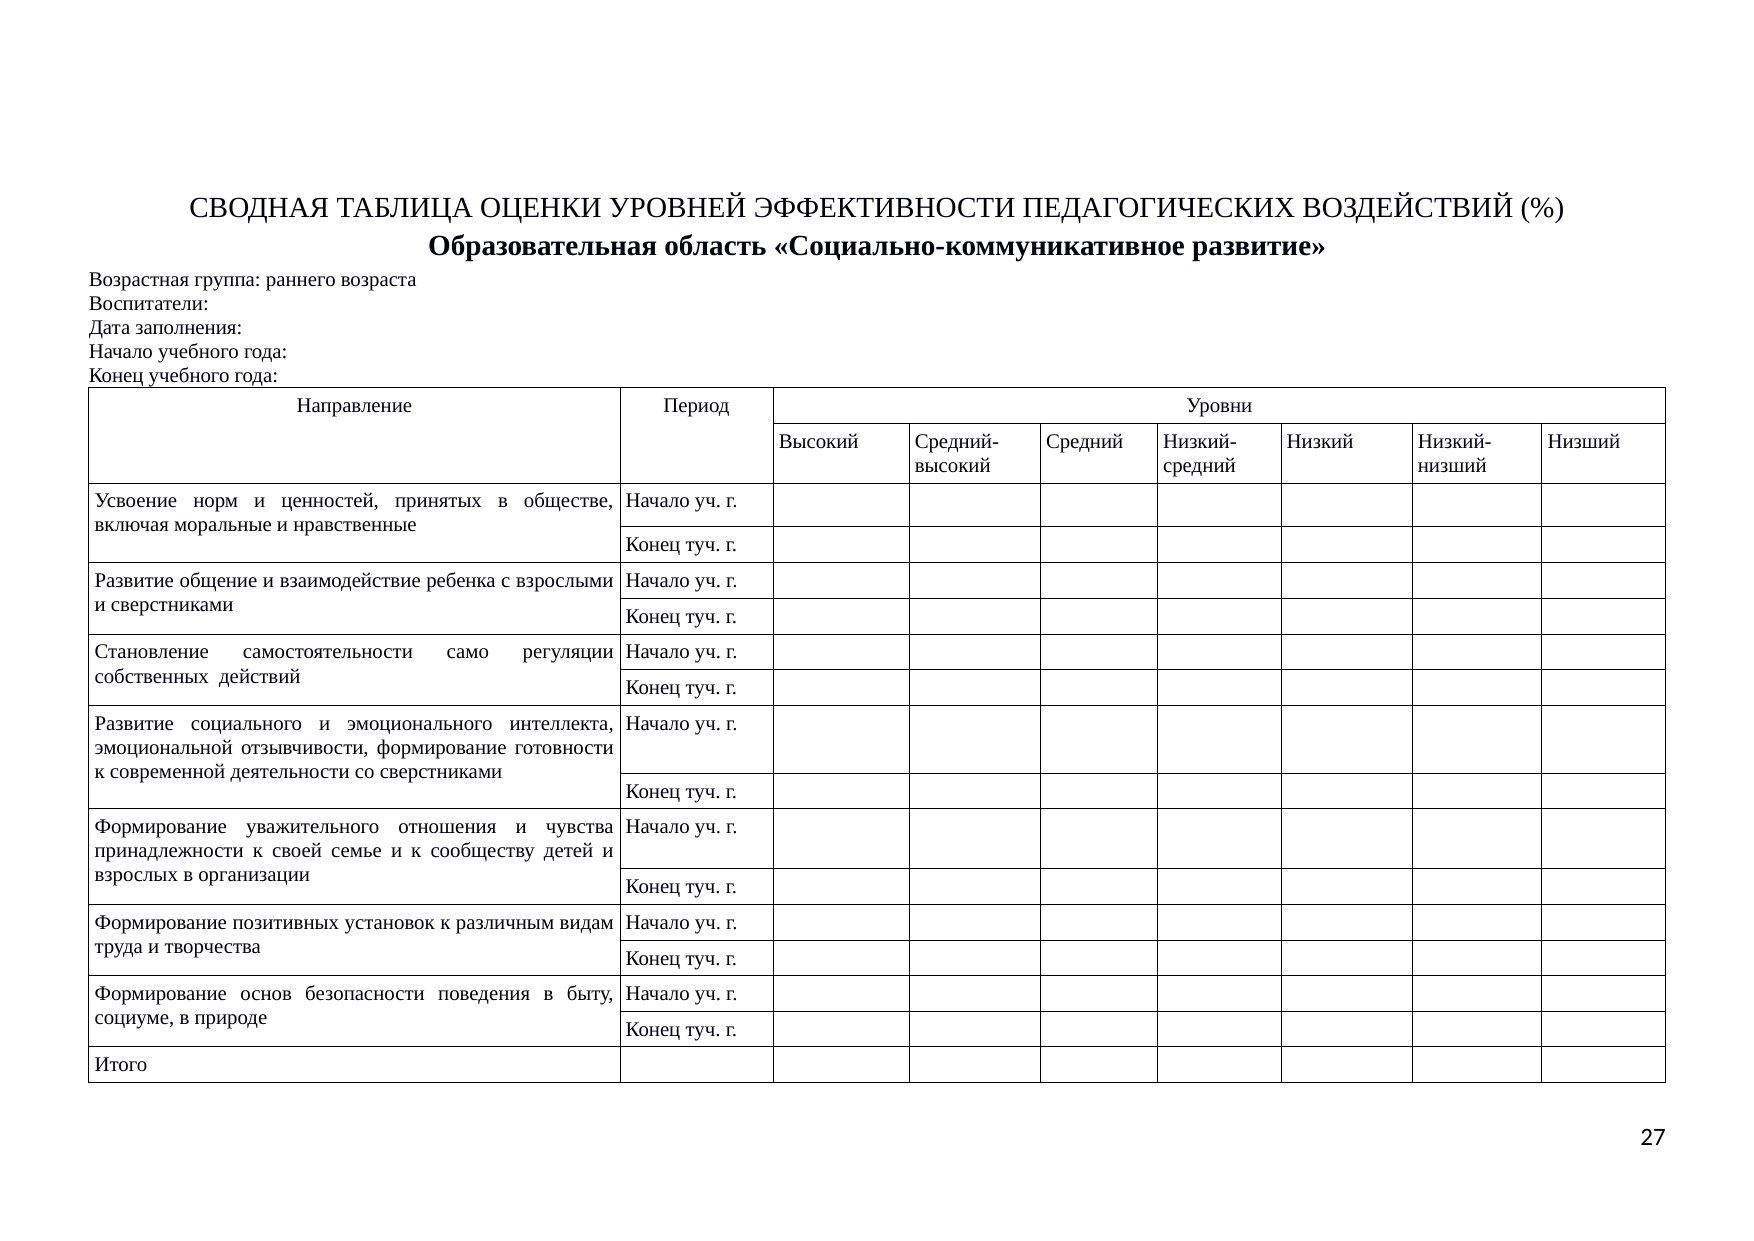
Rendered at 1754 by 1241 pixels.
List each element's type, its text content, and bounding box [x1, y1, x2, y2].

table_cell Конец туч. г. [621, 869, 773, 904]
table_cell [1282, 635, 1412, 669]
table_cell [774, 563, 909, 598]
table_cell [910, 1012, 1040, 1046]
table_cell [910, 905, 1040, 939]
table_cell [1158, 670, 1281, 705]
table_cell [774, 635, 909, 669]
table_cell [1542, 941, 1665, 975]
table_cell [774, 527, 909, 562]
table_cell [1542, 905, 1665, 939]
table_cell Начало уч. г. [621, 809, 773, 868]
table_cell Низкий-низший [1413, 424, 1541, 482]
table_cell [1542, 599, 1665, 634]
table_cell [1041, 527, 1157, 562]
table_cell [1542, 563, 1665, 598]
table_cell [1158, 599, 1281, 634]
table_cell [1413, 809, 1541, 868]
table_cell [1542, 706, 1665, 773]
table_cell [774, 484, 909, 526]
table_cell [1041, 1047, 1157, 1082]
table_cell [910, 706, 1040, 773]
text Воспитатели: [88, 291, 1665, 315]
table_cell [1158, 527, 1281, 562]
table_cell [910, 635, 1040, 669]
table_cell Формирование основ безопасности поведения в быту, социуме, в природе [89, 976, 620, 1046]
table_cell [1282, 563, 1412, 598]
table_cell [910, 774, 1040, 808]
table_cell [1413, 1012, 1541, 1046]
table_cell [774, 599, 909, 634]
table_cell [1282, 941, 1412, 975]
table_cell [621, 1047, 773, 1082]
table_cell [774, 976, 909, 1011]
table_cell [774, 905, 909, 939]
table_cell [1542, 484, 1665, 526]
table_cell Конец туч. г. [621, 1012, 773, 1046]
table_cell [1413, 1047, 1541, 1082]
table_cell [774, 1012, 909, 1046]
table_cell Начало уч. г. [621, 484, 773, 526]
text Образовательная область «Социально-коммуникативное развитие» [88, 228, 1665, 262]
table_cell Формирование уважительного отношения и чувства принадлежности к своей семье и к сообществу детей и взрослых в организации [89, 809, 620, 904]
table_cell Высокий [774, 424, 909, 482]
table_cell [910, 976, 1040, 1011]
table_cell [1542, 635, 1665, 669]
table_cell [1158, 809, 1281, 868]
table_cell [1542, 527, 1665, 562]
table_cell [910, 527, 1040, 562]
table_cell [1413, 976, 1541, 1011]
table_cell [1542, 976, 1665, 1011]
table_cell [1282, 1012, 1412, 1046]
table_cell [1158, 869, 1281, 904]
table_cell Развитие общение и взаимодействие ребенка с взрослыми и сверстниками [89, 563, 620, 634]
table_cell [774, 774, 909, 808]
table_cell Усвоение норм и ценностей, принятых в обществе, включая моральные и нравственные [89, 484, 620, 562]
table_cell Развитие социального и эмоционального интеллекта, эмоциональной отзывчивости, формирование готовности к современной деятельности со сверстниками [89, 706, 620, 808]
table_cell [1041, 599, 1157, 634]
text Конец учебного года: [88, 363, 1665, 387]
table_cell Низкий [1282, 424, 1412, 482]
table_cell [1542, 869, 1665, 904]
table_cell [1282, 809, 1412, 868]
table_cell [774, 706, 909, 773]
table_cell [1158, 563, 1281, 598]
table_cell [1542, 774, 1665, 808]
table_cell [1158, 1047, 1281, 1082]
table_header Период [621, 388, 773, 482]
table_cell [1041, 706, 1157, 773]
table_cell [1041, 1012, 1157, 1046]
table_cell [1413, 484, 1541, 526]
table_cell Конец туч. г. [621, 941, 773, 975]
table_cell [1041, 563, 1157, 598]
table_cell [1041, 484, 1157, 526]
table_cell [1041, 976, 1157, 1011]
table_cell [1041, 774, 1157, 808]
table_cell [1282, 869, 1412, 904]
table_cell [1158, 706, 1281, 773]
table_cell [1413, 774, 1541, 808]
table_cell [1158, 976, 1281, 1011]
table_cell [1282, 670, 1412, 705]
table_cell Средний [1041, 424, 1157, 482]
table_cell [1158, 484, 1281, 526]
table_cell [774, 670, 909, 705]
table_cell [910, 869, 1040, 904]
table_cell [774, 941, 909, 975]
table_cell [1282, 905, 1412, 939]
table_cell [1282, 706, 1412, 773]
table_header Уровни [774, 388, 1665, 423]
table_cell [910, 484, 1040, 526]
table_cell [1282, 976, 1412, 1011]
table_cell [1158, 941, 1281, 975]
table_cell [1158, 635, 1281, 669]
table_cell [1282, 1047, 1412, 1082]
table_cell [1542, 1012, 1665, 1046]
table_cell [1413, 941, 1541, 975]
table_cell [1041, 809, 1157, 868]
table_cell Начало уч. г. [621, 706, 773, 773]
table_cell [1413, 706, 1541, 773]
table_cell Становление самостоятельности само регуляции собственных действий [89, 635, 620, 705]
table_cell [1158, 774, 1281, 808]
table_cell [910, 670, 1040, 705]
table_cell [1413, 635, 1541, 669]
table_cell Низкий-средний [1158, 424, 1281, 482]
table_cell [910, 941, 1040, 975]
table_cell [1413, 599, 1541, 634]
table_cell Конец туч. г. [621, 599, 773, 634]
text Возрастная группа: раннего возраста [88, 267, 1665, 291]
table_cell Начало уч. г. [621, 976, 773, 1011]
table_cell [1041, 905, 1157, 939]
table_cell Средний-высокий [910, 424, 1040, 482]
table_cell Конец туч. г. [621, 774, 773, 808]
table_cell Конец туч. г. [621, 527, 773, 562]
table_cell [1413, 905, 1541, 939]
table_cell [1282, 774, 1412, 808]
table_cell [774, 1047, 909, 1082]
table_header Направление [89, 388, 620, 482]
table_cell [910, 599, 1040, 634]
table_cell [1041, 941, 1157, 975]
table_cell [1282, 527, 1412, 562]
text Дата заполнения: [88, 315, 1665, 339]
table_cell Начало уч. г. [621, 635, 773, 669]
table_cell [910, 563, 1040, 598]
table_cell [1413, 869, 1541, 904]
table_cell [774, 809, 909, 868]
table_cell [1158, 905, 1281, 939]
table_cell [1413, 563, 1541, 598]
table_cell [1041, 869, 1157, 904]
table_cell [1413, 527, 1541, 562]
table_cell Формирование позитивных установок к различным видам труда и творчества [89, 905, 620, 975]
text СВОДНАЯ ТАБЛИЦА ОЦЕНКИ УРОВНЕЙ ЭФФЕКТИВНОСТИ ПЕДАГОГИЧЕСКИХ ВОЗДЕЙСТВИЙ (%) [88, 190, 1665, 223]
table_cell [1542, 1047, 1665, 1082]
table_cell [1158, 1012, 1281, 1046]
text Начало учебного года: [88, 339, 1665, 363]
table_cell [1542, 809, 1665, 868]
table_cell [910, 809, 1040, 868]
table_cell Начало уч. г. [621, 905, 773, 939]
table_cell [1542, 670, 1665, 705]
table_cell Конец туч. г. [621, 670, 773, 705]
table_cell [1282, 599, 1412, 634]
table_cell Низший [1542, 424, 1665, 482]
table_cell [910, 1047, 1040, 1082]
table_cell [1413, 670, 1541, 705]
table_cell [1041, 670, 1157, 705]
table_cell [1282, 484, 1412, 526]
table_cell [774, 869, 909, 904]
table_cell [1041, 635, 1157, 669]
table_cell Итого [89, 1047, 620, 1082]
table_cell Начало уч. г. [621, 563, 773, 598]
